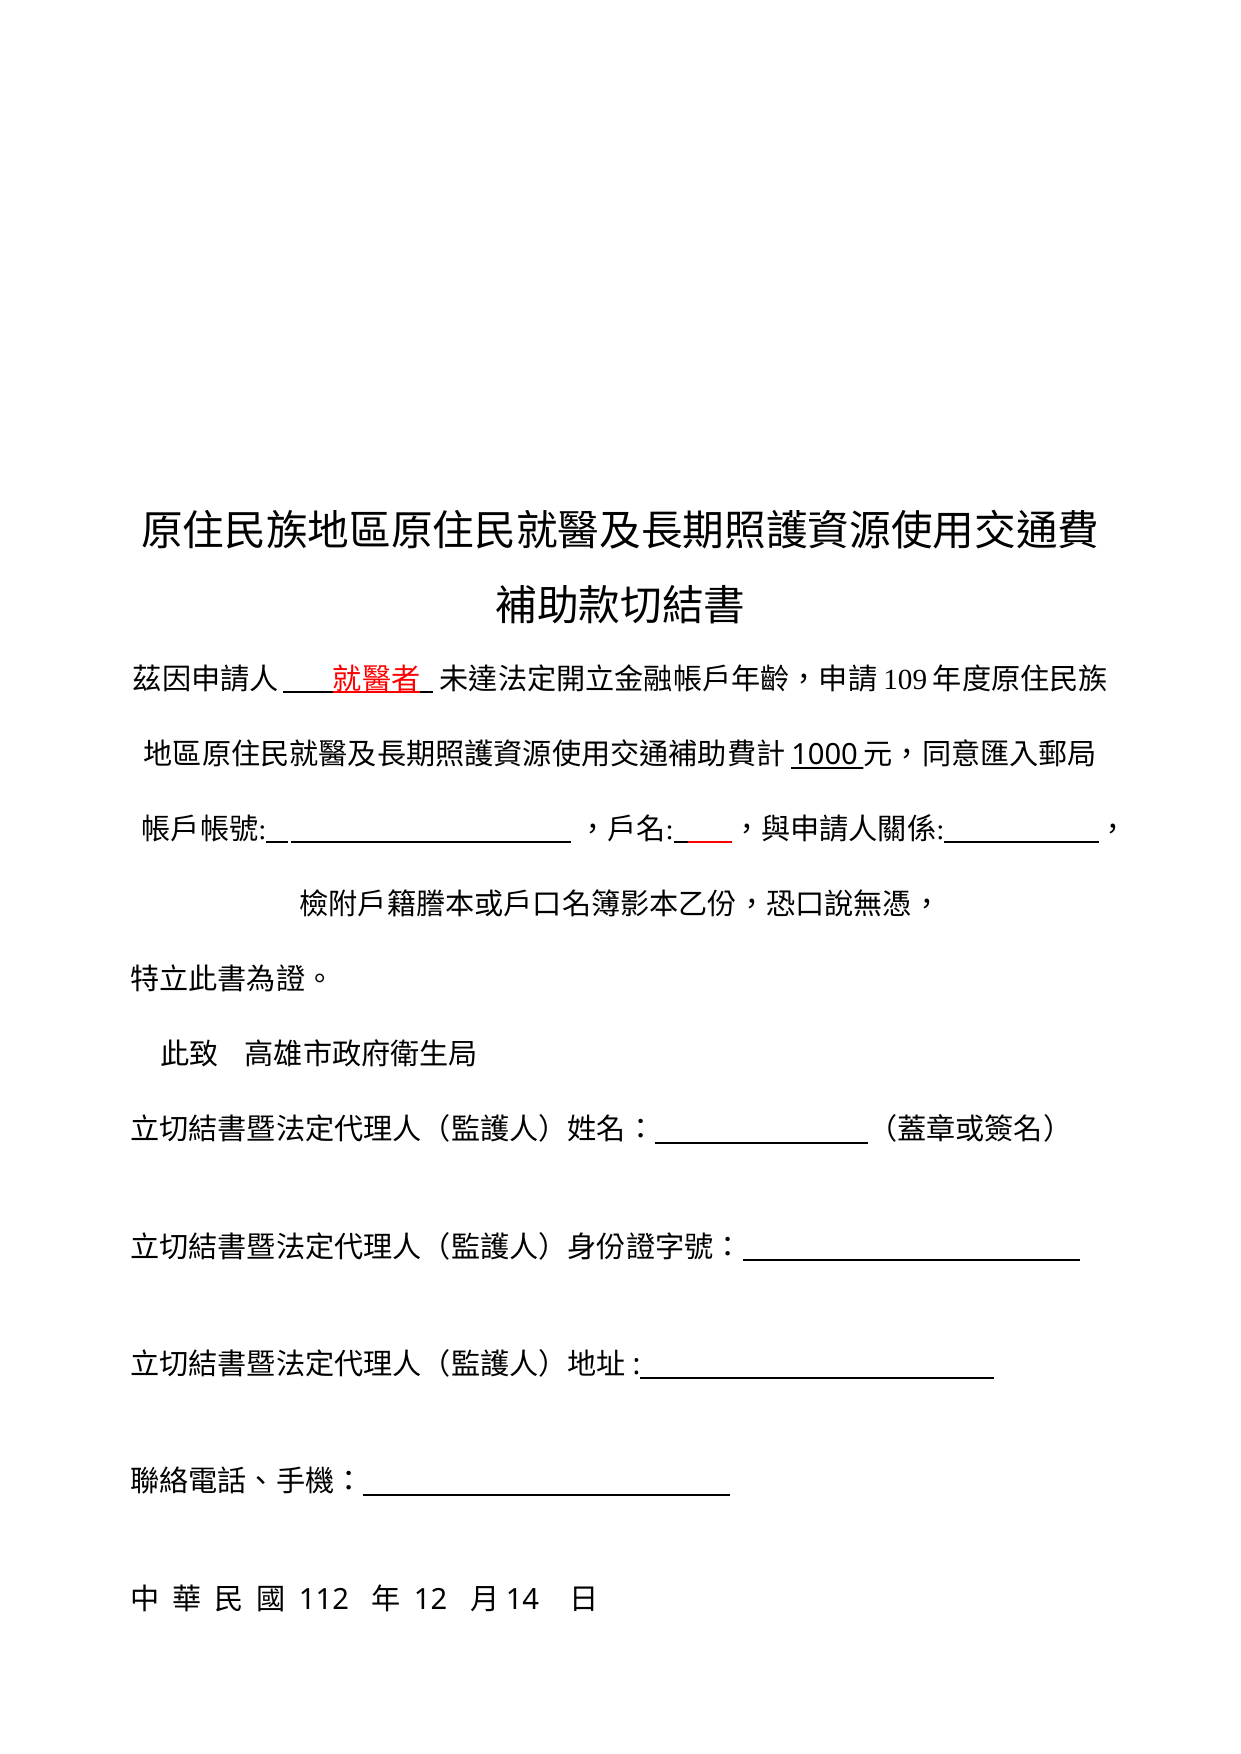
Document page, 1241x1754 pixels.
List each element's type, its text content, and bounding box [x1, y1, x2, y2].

text 中 華 民 國 112 年 12 月 14 日 [130, 1553, 1110, 1628]
text 聯絡電話、手機： [130, 1435, 1110, 1510]
text 立切結書暨法定代理人（監護人）身份證字號： [130, 1201, 1110, 1276]
text 特立此書為證。 [130, 933, 1110, 1008]
text 此致 高雄市政府衛生局 [130, 1008, 1110, 1083]
text 原住民族地區原住民就醫及長期照護資源使用交通費補助款切結書 茲因申請人 就醫者 未達法定開立金融帳戶年齡，申請109年度原住民族地區原住民就醫及長期照護資源使用交通補助費計1000元，同意匯入郵局帳戶帳號: ，戶名: ，與申請人關係: ，檢附戶籍謄本或戶口名簿影本乙份，恐口說無憑， [130, 483, 1110, 933]
text 立切結書暨法定代理人（監護人）地址 : [130, 1318, 1110, 1393]
text 立切結書暨法定代理人（監護人）姓名： （蓋章或簽名） [130, 1083, 1110, 1158]
